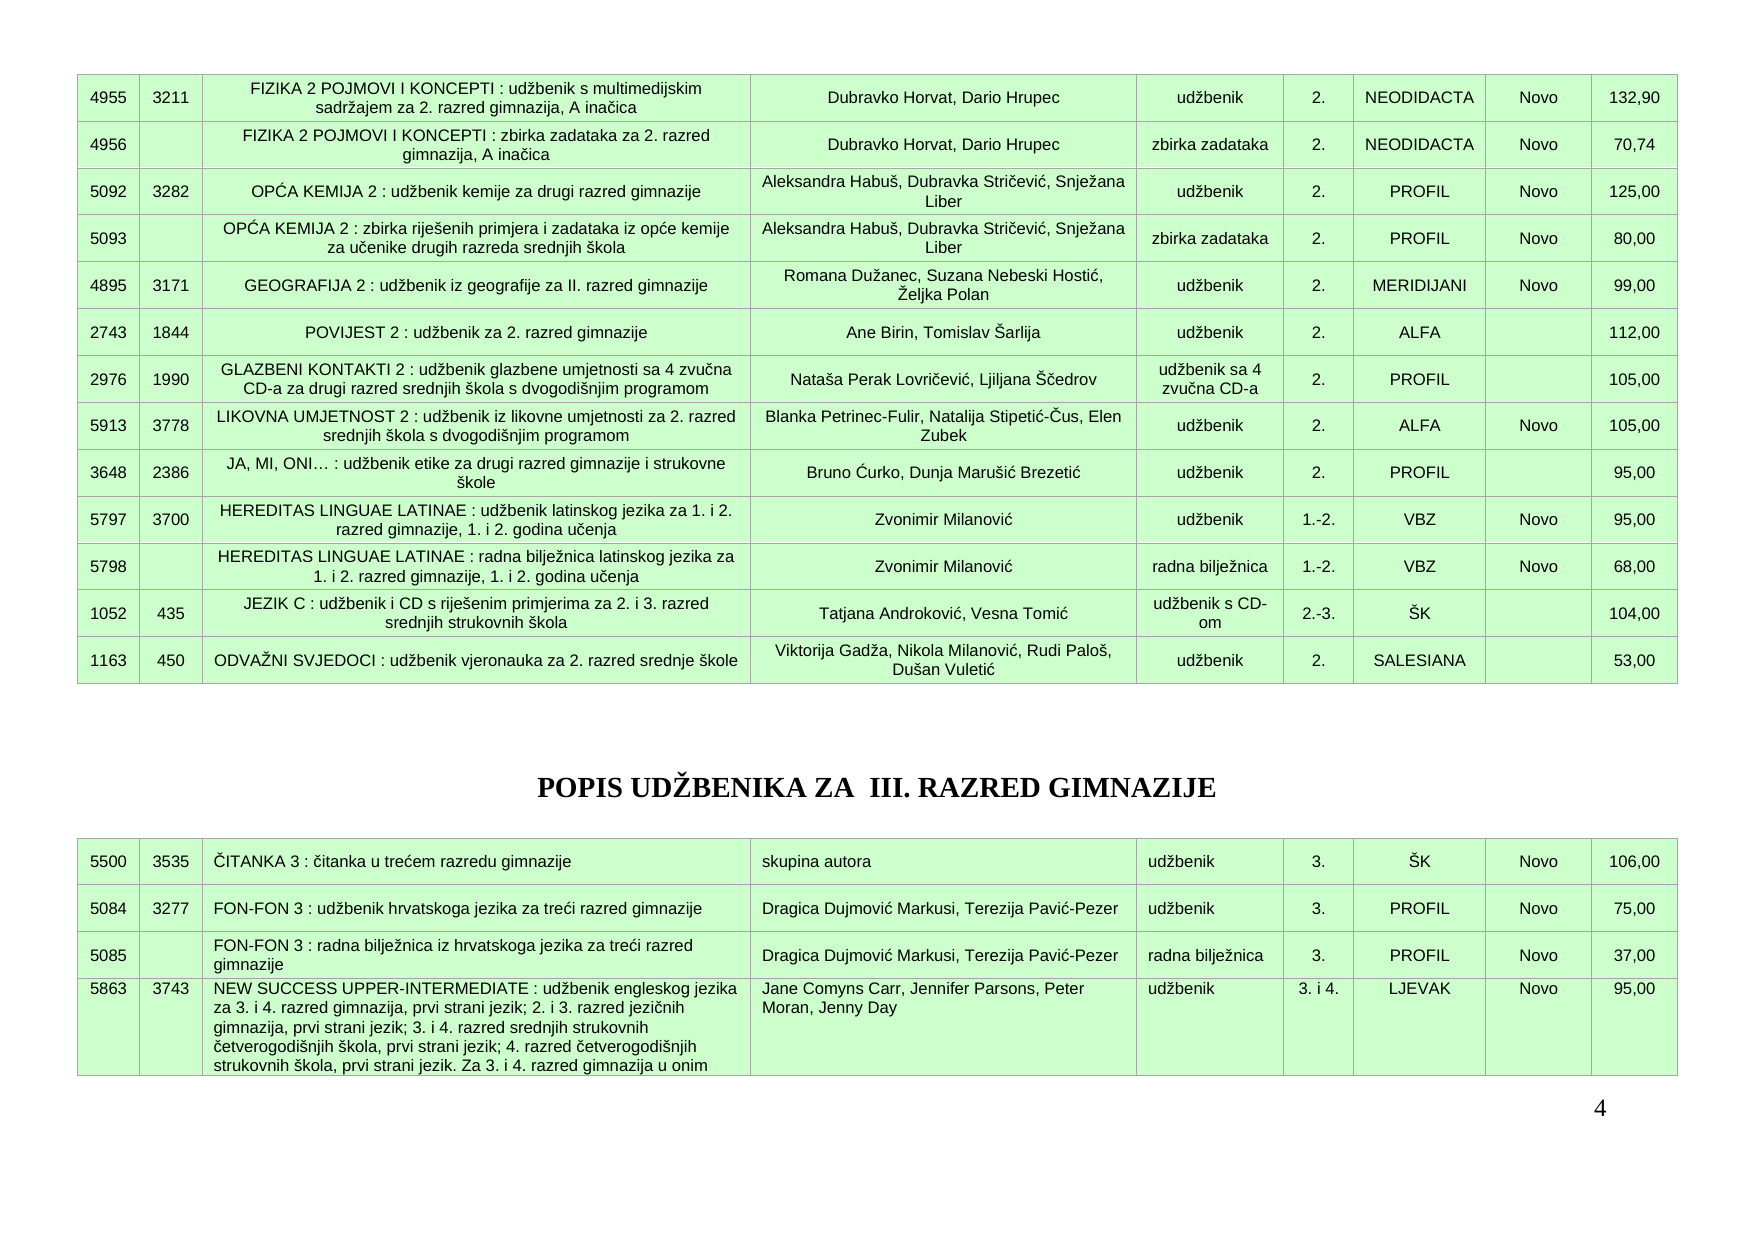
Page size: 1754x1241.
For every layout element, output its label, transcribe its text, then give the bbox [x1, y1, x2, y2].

table_cell 2. [1284, 75, 1353, 121]
table_cell 112,00 [1592, 309, 1677, 355]
table_cell Novo [1486, 497, 1591, 542]
table_cell 3282 [140, 169, 202, 214]
table_cell PROFIL [1354, 885, 1485, 931]
table_cell udžbenik [1137, 885, 1283, 931]
table_cell zbirka zadataka [1137, 215, 1283, 261]
text POPIS UDŽBENIKA ZA III. RAZRED GIMNAZIJE [148, 770, 1606, 804]
table_cell 2. [1284, 637, 1353, 683]
table_cell 4955 [78, 75, 139, 121]
table_header ŠK [1354, 839, 1485, 884]
table_cell 3277 [140, 885, 202, 931]
table_cell 132,90 [1592, 75, 1677, 121]
table_cell 3. [1284, 932, 1353, 978]
table_cell radna bilježnica [1137, 544, 1283, 589]
table_cell NEODIDACTA [1354, 122, 1485, 167]
table_cell udžbenik [1137, 169, 1283, 214]
table_cell [1486, 637, 1591, 683]
table_cell 1052 [78, 590, 139, 636]
table_cell OPĆA KEMIJA 2 : zbirka riješenih primjera i zadataka iz opće kemije za učenike drugih razreda srednjih škola [203, 215, 750, 261]
table_cell [140, 932, 202, 978]
table_cell ŠK [1354, 590, 1485, 636]
table_cell Aleksandra Habuš, Dubravka Stričević, Snježana Liber [751, 215, 1136, 261]
table_cell Tatjana Androković, Vesna Tomić [751, 590, 1136, 636]
table_cell [140, 544, 202, 589]
table_cell [140, 122, 202, 167]
table_cell 5084 [78, 885, 139, 931]
table_cell 3743 [140, 979, 202, 1075]
table_cell PROFIL [1354, 932, 1485, 978]
table_cell 3211 [140, 75, 202, 121]
table_cell Novo [1486, 122, 1591, 167]
table_cell ALFA [1354, 403, 1485, 449]
table_cell 2.-3. [1284, 590, 1353, 636]
table_cell 2. [1284, 122, 1353, 167]
table_cell 2. [1284, 450, 1353, 496]
table_cell 105,00 [1592, 356, 1677, 402]
table_cell FON-FON 3 : radna bilježnica iz hrvatskoga jezika za treći razred gimnazije [203, 932, 750, 978]
table_header udžbenik [1137, 839, 1283, 884]
table_header ČITANKA 3 : čitanka u trećem razredu gimnazije [203, 839, 750, 884]
table_cell 5093 [78, 215, 139, 261]
table_cell [1486, 450, 1591, 496]
table_cell radna bilježnica [1137, 932, 1283, 978]
table_cell [1486, 309, 1591, 355]
table_cell Bruno Ćurko, Dunja Marušić Brezetić [751, 450, 1136, 496]
table_cell GEOGRAFIJA 2 : udžbenik iz geografije za II. razred gimnazije [203, 262, 750, 308]
table_cell Novo [1486, 932, 1591, 978]
table_cell SALESIANA [1354, 637, 1485, 683]
table_cell 2. [1284, 262, 1353, 308]
table_cell 99,00 [1592, 262, 1677, 308]
table_cell 4895 [78, 262, 139, 308]
table_cell udžbenik [1137, 403, 1283, 449]
table_cell 1844 [140, 309, 202, 355]
table_cell 5797 [78, 497, 139, 542]
table_cell LIKOVNA UMJETNOST 2 : udžbenik iz likovne umjetnosti za 2. razred srednjih škola s dvogodišnjim programom [203, 403, 750, 449]
table_cell 37,00 [1592, 932, 1677, 978]
table_cell 2743 [78, 309, 139, 355]
table_cell 435 [140, 590, 202, 636]
table_cell HEREDITAS LINGUAE LATINAE : udžbenik latinskog jezika za 1. i 2. razred gimnazije, 1. i 2. godina učenja [203, 497, 750, 542]
table_cell Dragica Dujmović Markusi, Terezija Pavić-Pezer [751, 932, 1136, 978]
table_cell 95,00 [1592, 979, 1677, 1075]
table_cell Novo [1486, 885, 1591, 931]
table_cell Blanka Petrinec-Fulir, Natalija Stipetić-Čus, Elen Zubek [751, 403, 1136, 449]
table_cell [1486, 590, 1591, 636]
table_cell [140, 215, 202, 261]
table_cell 1163 [78, 637, 139, 683]
table_cell 70,74 [1592, 122, 1677, 167]
table_cell 104,00 [1592, 590, 1677, 636]
table_header 5500 [78, 839, 139, 884]
table_cell 3778 [140, 403, 202, 449]
table_cell Novo [1486, 75, 1591, 121]
table_cell 80,00 [1592, 215, 1677, 261]
table_cell 5798 [78, 544, 139, 589]
table_cell NEW SUCCESS UPPER-INTERMEDIATE : udžbenik engleskog jezika za 3. i 4. razred gimnazija, prvi strani jezik; 2. i 3. razred jezičnih gimnazija, prvi strani jezik; 3. i 4. razred srednjih strukovnih četverogodišnjih škola, prvi strani jezik; 4. razred četverogodišnjih strukovnih škola, prvi strani jezik. Za 3. i 4. razred gimnazija u onim [203, 979, 750, 1075]
table_cell NEODIDACTA [1354, 75, 1485, 121]
table_cell Novo [1486, 262, 1591, 308]
table_cell Dubravko Horvat, Dario Hrupec [751, 75, 1136, 121]
table_header Novo [1486, 839, 1591, 884]
table_cell 2. [1284, 309, 1353, 355]
table_cell 5863 [78, 979, 139, 1075]
table_cell 68,00 [1592, 544, 1677, 589]
table_cell Dubravko Horvat, Dario Hrupec [751, 122, 1136, 167]
table_cell 1.-2. [1284, 544, 1353, 589]
table_cell HEREDITAS LINGUAE LATINAE : radna bilježnica latinskog jezika za 1. i 2. razred gimnazije, 1. i 2. godina učenja [203, 544, 750, 589]
table_cell OPĆA KEMIJA 2 : udžbenik kemije za drugi razred gimnazije [203, 169, 750, 214]
table_cell Ane Birin, Tomislav Šarlija [751, 309, 1136, 355]
table_cell Jane Comyns Carr, Jennifer Parsons, Peter Moran, Jenny Day [751, 979, 1136, 1075]
table_cell 95,00 [1592, 450, 1677, 496]
table_cell JA, MI, ONI… : udžbenik etike za drugi razred gimnazije i strukovne škole [203, 450, 750, 496]
table_cell GLAZBENI KONTAKTI 2 : udžbenik glazbene umjetnosti sa 4 zvučna CD-a za drugi razred srednjih škola s dvogodišnjim programom [203, 356, 750, 402]
table_cell udžbenik [1137, 637, 1283, 683]
table_cell 1990 [140, 356, 202, 402]
table_cell udžbenik [1137, 309, 1283, 355]
table_header 3. [1284, 839, 1353, 884]
table_cell 2. [1284, 356, 1353, 402]
table_header 106,00 [1592, 839, 1677, 884]
table_cell PROFIL [1354, 356, 1485, 402]
table_cell 2. [1284, 403, 1353, 449]
table_cell Novo [1486, 215, 1591, 261]
table_cell 5092 [78, 169, 139, 214]
table_cell Novo [1486, 169, 1591, 214]
table_cell 1.-2. [1284, 497, 1353, 542]
table_cell 3. [1284, 885, 1353, 931]
table_cell 5085 [78, 932, 139, 978]
table_cell 3. i 4. [1284, 979, 1353, 1075]
table_cell udžbenik [1137, 450, 1283, 496]
table_cell 2976 [78, 356, 139, 402]
table_cell udžbenik [1137, 75, 1283, 121]
table_cell Novo [1486, 403, 1591, 449]
table_cell Novo [1486, 979, 1591, 1075]
table_cell udžbenik sa 4 zvučna CD-a [1137, 356, 1283, 402]
table_cell JEZIK C : udžbenik i CD s riješenim primjerima za 2. i 3. razred srednjih strukovnih škola [203, 590, 750, 636]
table_cell FIZIKA 2 POJMOVI I KONCEPTI : udžbenik s multimedijskim sadržajem za 2. razred gimnazija, A inačica [203, 75, 750, 121]
table_cell 4956 [78, 122, 139, 167]
table_cell 95,00 [1592, 497, 1677, 542]
table_cell Romana Dužanec, Suzana Nebeski Hostić, Željka Polan [751, 262, 1136, 308]
table_cell zbirka zadataka [1137, 122, 1283, 167]
table_cell udžbenik s CD-om [1137, 590, 1283, 636]
table_cell Dragica Dujmović Markusi, Terezija Pavić-Pezer [751, 885, 1136, 931]
table_cell Novo [1486, 544, 1591, 589]
table_cell FON-FON 3 : udžbenik hrvatskoga jezika za treći razred gimnazije [203, 885, 750, 931]
table_cell Aleksandra Habuš, Dubravka Stričević, Snježana Liber [751, 169, 1136, 214]
table_cell PROFIL [1354, 169, 1485, 214]
table_cell udžbenik [1137, 497, 1283, 542]
table_cell 53,00 [1592, 637, 1677, 683]
table_cell 2. [1284, 215, 1353, 261]
table_cell Zvonimir Milanović [751, 497, 1136, 542]
table_header 3535 [140, 839, 202, 884]
table_cell MERIDIJANI [1354, 262, 1485, 308]
table_cell Zvonimir Milanović [751, 544, 1136, 589]
table_cell 125,00 [1592, 169, 1677, 214]
table_cell 3171 [140, 262, 202, 308]
table_cell 3700 [140, 497, 202, 542]
table_cell 2. [1284, 169, 1353, 214]
table_cell Viktorija Gadža, Nikola Milanović, Rudi Paloš, Dušan Vuletić [751, 637, 1136, 683]
table_cell [1486, 356, 1591, 402]
table_cell 5913 [78, 403, 139, 449]
table_cell 450 [140, 637, 202, 683]
table_cell LJEVAK [1354, 979, 1485, 1075]
table_cell POVIJEST 2 : udžbenik za 2. razred gimnazije [203, 309, 750, 355]
table_cell VBZ [1354, 544, 1485, 589]
table_cell Nataša Perak Lovričević, Ljiljana Ščedrov [751, 356, 1136, 402]
table_cell ODVAŽNI SVJEDOCI : udžbenik vjeronauka za 2. razred srednje škole [203, 637, 750, 683]
table_cell PROFIL [1354, 215, 1485, 261]
table_cell udžbenik [1137, 262, 1283, 308]
table_cell 105,00 [1592, 403, 1677, 449]
table_cell 75,00 [1592, 885, 1677, 931]
table_cell VBZ [1354, 497, 1485, 542]
table_cell ALFA [1354, 309, 1485, 355]
table_cell FIZIKA 2 POJMOVI I KONCEPTI : zbirka zadataka za 2. razred gimnazija, A inačica [203, 122, 750, 167]
table_header skupina autora [751, 839, 1136, 884]
table_cell udžbenik [1137, 979, 1283, 1075]
table_cell 3648 [78, 450, 139, 496]
table_cell PROFIL [1354, 450, 1485, 496]
table_cell 2386 [140, 450, 202, 496]
